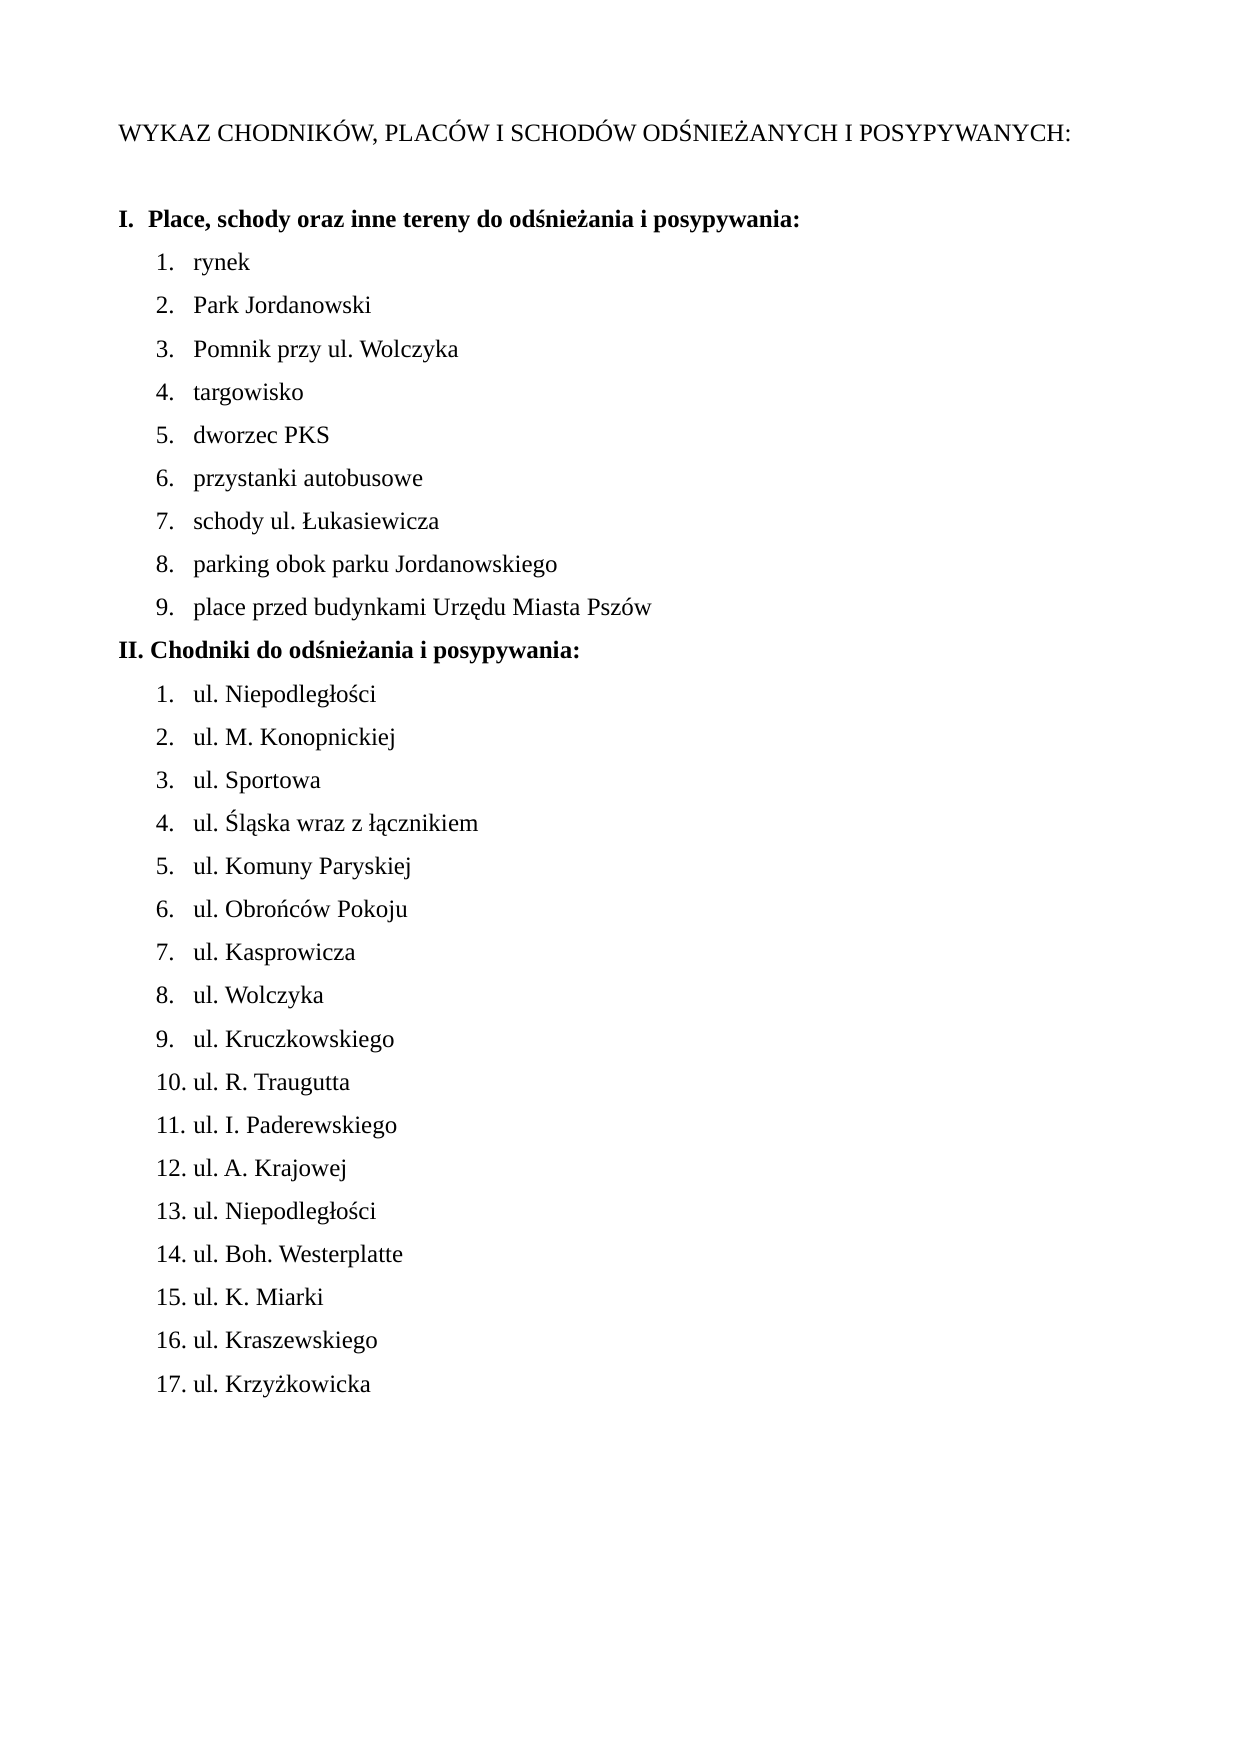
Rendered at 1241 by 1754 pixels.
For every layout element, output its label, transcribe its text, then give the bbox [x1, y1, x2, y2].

list ul. A. Krajowej [156, 1153, 1123, 1182]
list ul. Boh. Westerplatte [156, 1239, 1123, 1268]
list ul. Kruczkowskiego [156, 1024, 1123, 1052]
list ul. Wolczyka [156, 981, 1123, 1009]
list ul. K. Miarki [156, 1282, 1123, 1311]
list Pomnik przy ul. Wolczyka [156, 334, 1123, 362]
list ul. Kraszewskiego [156, 1326, 1123, 1354]
list ul. Niepodległości [156, 1196, 1123, 1225]
list przystanki autobusowe [156, 463, 1123, 492]
list targowisko [156, 377, 1123, 406]
list parking obok parku Jordanowskiego [156, 549, 1123, 578]
list ul. R. Traugutta [156, 1067, 1123, 1096]
list ul. Krzyżkowicka [156, 1369, 1123, 1397]
list ul. Komuny Paryskiej [156, 851, 1123, 880]
list ul. Niepodległości [156, 679, 1123, 707]
list ul. Sportowa [156, 765, 1123, 794]
list ul. Kasprowicza [156, 937, 1123, 966]
list ul. M. Konopnickiej [156, 722, 1123, 751]
list Park Jordanowski [156, 291, 1123, 319]
list schody ul. Łukasiewicza [156, 506, 1123, 535]
list rynek [156, 247, 1123, 276]
list dworzec PKS [156, 420, 1123, 449]
text II. Chodniki do odśnieżania i posypywania: [118, 636, 1123, 664]
list ul. I. Paderewskiego [156, 1110, 1123, 1139]
list place przed budynkami Urzędu Miasta Pszów [156, 592, 1123, 621]
list ul. Śląska wraz z łącznikiem [156, 808, 1123, 837]
list ul. Obrońców Pokoju [156, 894, 1123, 923]
list I. Place, schody oraz inne tereny do odśnieżania i posypywania: [118, 204, 1123, 233]
list WYKAZ CHODNIKÓW, PLACÓW I SCHODÓW ODŚNIEŻANYCH I POSYPYWANYCH: [118, 118, 1123, 147]
